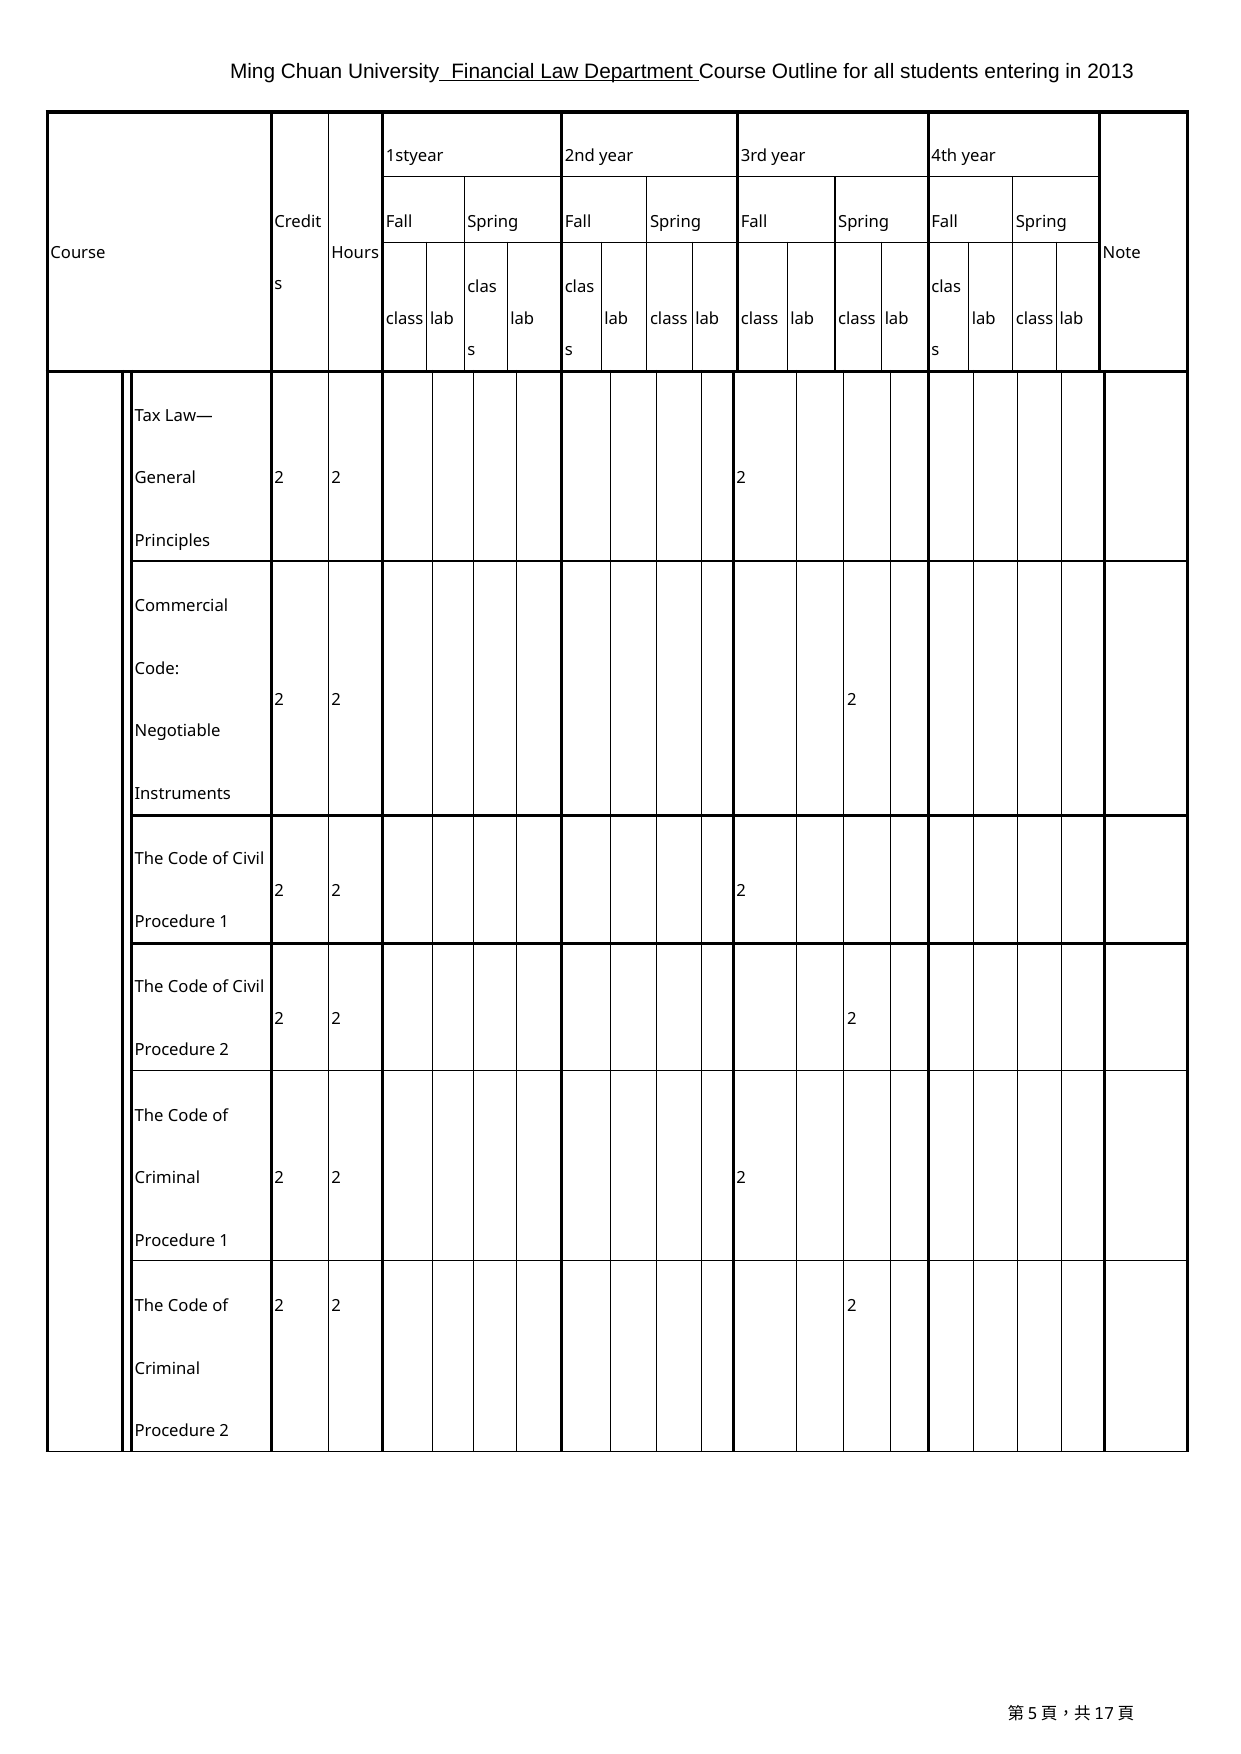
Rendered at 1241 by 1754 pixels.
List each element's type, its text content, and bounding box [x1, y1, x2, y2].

table_cell [891, 1261, 927, 1451]
table_cell lab [602, 243, 646, 370]
table_cell [1062, 562, 1103, 813]
table_cell [611, 1071, 656, 1260]
table_cell class [1013, 243, 1056, 370]
table_cell [384, 1261, 432, 1451]
table_cell [1018, 1071, 1061, 1260]
table_cell class [647, 243, 692, 370]
table_cell [384, 373, 432, 560]
table_cell [1018, 373, 1061, 560]
table_cell [974, 1071, 1017, 1260]
table_cell 2 [735, 373, 796, 560]
table_cell Commercial Code: Negotiable Instruments [133, 562, 270, 813]
table_cell [517, 373, 560, 560]
table_cell [930, 945, 973, 1070]
table_cell [1106, 562, 1186, 813]
table_cell [844, 1071, 890, 1260]
table_cell [702, 1261, 732, 1451]
table_cell [974, 1261, 1017, 1451]
table_cell [433, 1071, 473, 1260]
table_cell class [465, 243, 507, 370]
table_cell 2 [273, 945, 328, 1070]
table_cell lab [1057, 243, 1098, 370]
table_cell [474, 1261, 516, 1451]
table_cell [384, 945, 432, 1070]
table_cell [124, 373, 130, 1451]
table_cell [433, 1261, 473, 1451]
table_cell [1018, 817, 1061, 942]
table_header 4th year [930, 114, 1098, 176]
table_cell class [563, 243, 601, 370]
table_cell class [384, 243, 426, 370]
table_cell Spring [1013, 177, 1098, 242]
table_cell Spring [836, 177, 927, 242]
table_cell [657, 373, 701, 560]
table_cell The Code of Civil Procedure 2 [133, 945, 270, 1070]
table_cell [563, 817, 610, 942]
table_cell lab [508, 243, 560, 370]
table_cell [1106, 1071, 1186, 1260]
table_cell The Code of Criminal Procedure 1 [133, 1071, 270, 1260]
table_cell Fall [930, 177, 1012, 242]
table_cell 2 [844, 1261, 890, 1451]
table_cell [702, 373, 732, 560]
table_cell 2 [844, 945, 890, 1070]
table_cell [891, 945, 927, 1070]
table_cell [702, 945, 732, 1070]
table_cell 2 [273, 1071, 328, 1260]
table_cell [611, 1261, 656, 1451]
table_cell [891, 562, 927, 813]
table_cell class [739, 243, 787, 370]
table_cell [891, 1071, 927, 1260]
table_cell [611, 373, 656, 560]
table_cell Fall [739, 177, 834, 242]
table_header Hours [329, 114, 381, 370]
table_cell Fall [563, 177, 646, 242]
table_cell [563, 562, 610, 813]
table_header Note [1101, 114, 1186, 370]
table_cell Spring [465, 177, 560, 242]
table_cell [891, 817, 927, 942]
table_cell [517, 562, 560, 813]
table_cell The Code of Civil Procedure 1 [133, 817, 270, 942]
table_cell Spring [647, 177, 736, 242]
table_cell [735, 1261, 796, 1451]
table_cell [844, 373, 890, 560]
table_cell [517, 1071, 560, 1260]
table_cell [1018, 562, 1061, 813]
table_cell [433, 945, 473, 1070]
table_header 2nd year [563, 114, 736, 176]
table_cell [474, 373, 516, 560]
table_cell [702, 1071, 732, 1260]
table_cell [797, 945, 843, 1070]
table_cell [974, 945, 1017, 1070]
table_cell [384, 817, 432, 942]
table_cell 2 [329, 373, 381, 560]
table_cell [844, 817, 890, 942]
table_cell [433, 373, 473, 560]
table_cell [611, 945, 656, 1070]
table_cell [657, 1071, 701, 1260]
table_cell lab [427, 243, 464, 370]
table_cell [930, 562, 973, 813]
table_cell [611, 817, 656, 942]
table_cell [517, 945, 560, 1070]
table_cell [1062, 945, 1103, 1070]
table_cell [797, 1261, 843, 1451]
table_cell [474, 817, 516, 942]
table_cell 2 [273, 373, 328, 560]
table_cell lab [788, 243, 834, 370]
table_cell [474, 1071, 516, 1260]
table_cell [563, 1261, 610, 1451]
table_cell [797, 373, 843, 560]
table_cell [974, 373, 1017, 560]
table_header 3rd year [739, 114, 927, 176]
table_cell [517, 1261, 560, 1451]
table_cell [517, 817, 560, 942]
table_cell [433, 562, 473, 813]
table_cell class [930, 243, 968, 370]
table_cell [657, 562, 701, 813]
table_header Course [49, 114, 270, 370]
table_cell [702, 562, 732, 813]
table_cell [930, 817, 973, 942]
table_cell [657, 1261, 701, 1451]
table_cell lab [969, 243, 1012, 370]
table_cell [797, 1071, 843, 1260]
table_cell [563, 945, 610, 1070]
table_cell [611, 562, 656, 813]
table_cell [702, 817, 732, 942]
table_cell [474, 945, 516, 1070]
table_cell [797, 562, 843, 813]
table_cell [49, 373, 121, 1451]
table_cell class [836, 243, 881, 370]
table_cell 2 [329, 562, 381, 813]
table_cell 2 [273, 1261, 328, 1451]
table_cell lab [693, 243, 736, 370]
table_cell [891, 373, 927, 560]
table_cell [657, 945, 701, 1070]
table_cell [1018, 1261, 1061, 1451]
table_cell 2 [735, 1071, 796, 1260]
table_header Credits [273, 114, 328, 370]
table_cell 2 [273, 817, 328, 942]
table_cell [1062, 1071, 1103, 1260]
table_cell [1106, 945, 1186, 1070]
table_cell lab [882, 243, 927, 370]
table_cell [1106, 373, 1186, 560]
table_cell 2 [329, 817, 381, 942]
table_header 1styear [384, 114, 560, 176]
table_cell [563, 1071, 610, 1260]
table_cell 2 [329, 1261, 381, 1451]
table_cell 2 [273, 562, 328, 813]
table_cell 2 [329, 945, 381, 1070]
table_cell 2 [735, 817, 796, 942]
table_cell [1106, 1261, 1186, 1451]
table_cell Tax Law—General Principles [133, 373, 270, 560]
table_cell The Code of Criminal Procedure 2 [133, 1261, 270, 1451]
table_cell [657, 817, 701, 942]
table_cell [1062, 817, 1103, 942]
table_cell [433, 817, 473, 942]
table_cell Fall [384, 177, 464, 242]
table_cell [974, 817, 1017, 942]
table_cell [1018, 945, 1061, 1070]
table_cell 2 [329, 1071, 381, 1260]
table_cell [474, 562, 516, 813]
table_cell [1062, 1261, 1103, 1451]
table_cell 2 [844, 562, 890, 813]
table_cell [1062, 373, 1103, 560]
table_cell [974, 562, 1017, 813]
table_cell [563, 373, 610, 560]
table_cell [797, 817, 843, 942]
table_cell [735, 562, 796, 813]
table_cell [384, 1071, 432, 1260]
table_cell [930, 373, 973, 560]
table_cell [735, 945, 796, 1070]
table_cell [930, 1261, 973, 1451]
table_cell [1106, 817, 1186, 942]
table_cell [384, 562, 432, 813]
table_cell [930, 1071, 973, 1260]
